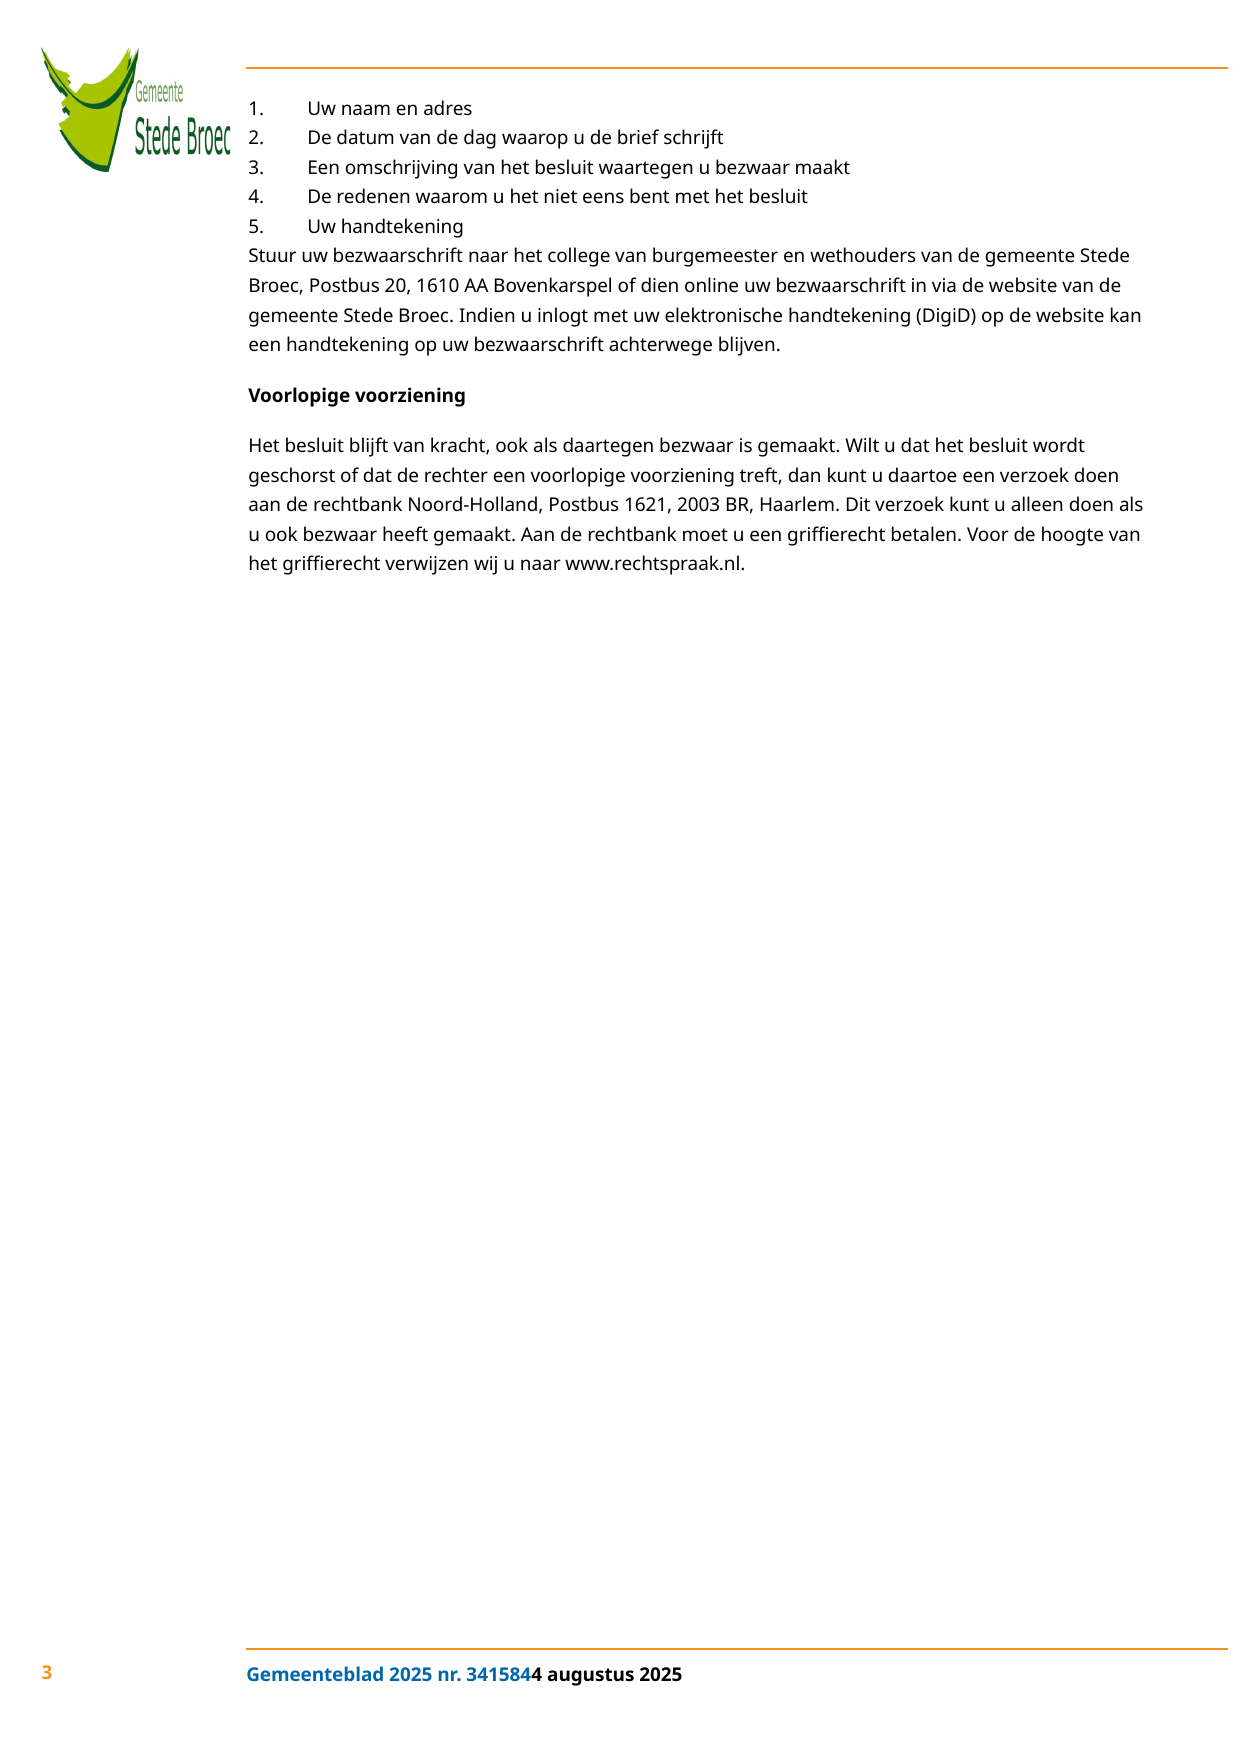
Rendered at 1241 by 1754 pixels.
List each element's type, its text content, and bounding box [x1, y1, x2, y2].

list Uw handtekening [248, 213, 1152, 239]
list De redenen waarom u het niet eens bent met het besluit [248, 183, 1152, 209]
text Stuur uw bezwaarschrift naar het college van burgemeester en wethouders van de gemeente Stede Broec, Postbus 20, 1610 AA Bovenkarspel of dien online uw bezwaarschrift in via de website van de gemeente Stede Broec. Indien u inlogt met uw elektronische handtekening (DigiD) op de website kan een handtekening op uw bezwaarschrift achterwege blijven. [248, 243, 1152, 357]
text Voorlopige voorziening [248, 382, 1152, 408]
list Uw naam en adres [248, 95, 1152, 121]
list De datum van de dag waarop u de brief schrijft [248, 124, 1152, 150]
text Het besluit blijft van kracht, ook als daartegen bezwaar is gemaakt. Wilt u dat het besluit wordt geschorst of dat de rechter een voorlopige voorziening treft, dan kunt u daartoe een verzoek doen aan de rechtbank Noord-Holland, Postbus 1621, 2003 BR, Haarlem. Dit verzoek kunt u alleen doen als u ook bezwaar heeft gemaakt. Aan de rechtbank moet u een griffierecht betalen. Voor de hoogte van het griffierecht verwijzen wij u naar www.rechtspraak.nl. [248, 432, 1152, 576]
picture [41, 47, 231, 172]
list Een omschrijving van het besluit waartegen u bezwaar maakt [248, 154, 1152, 180]
